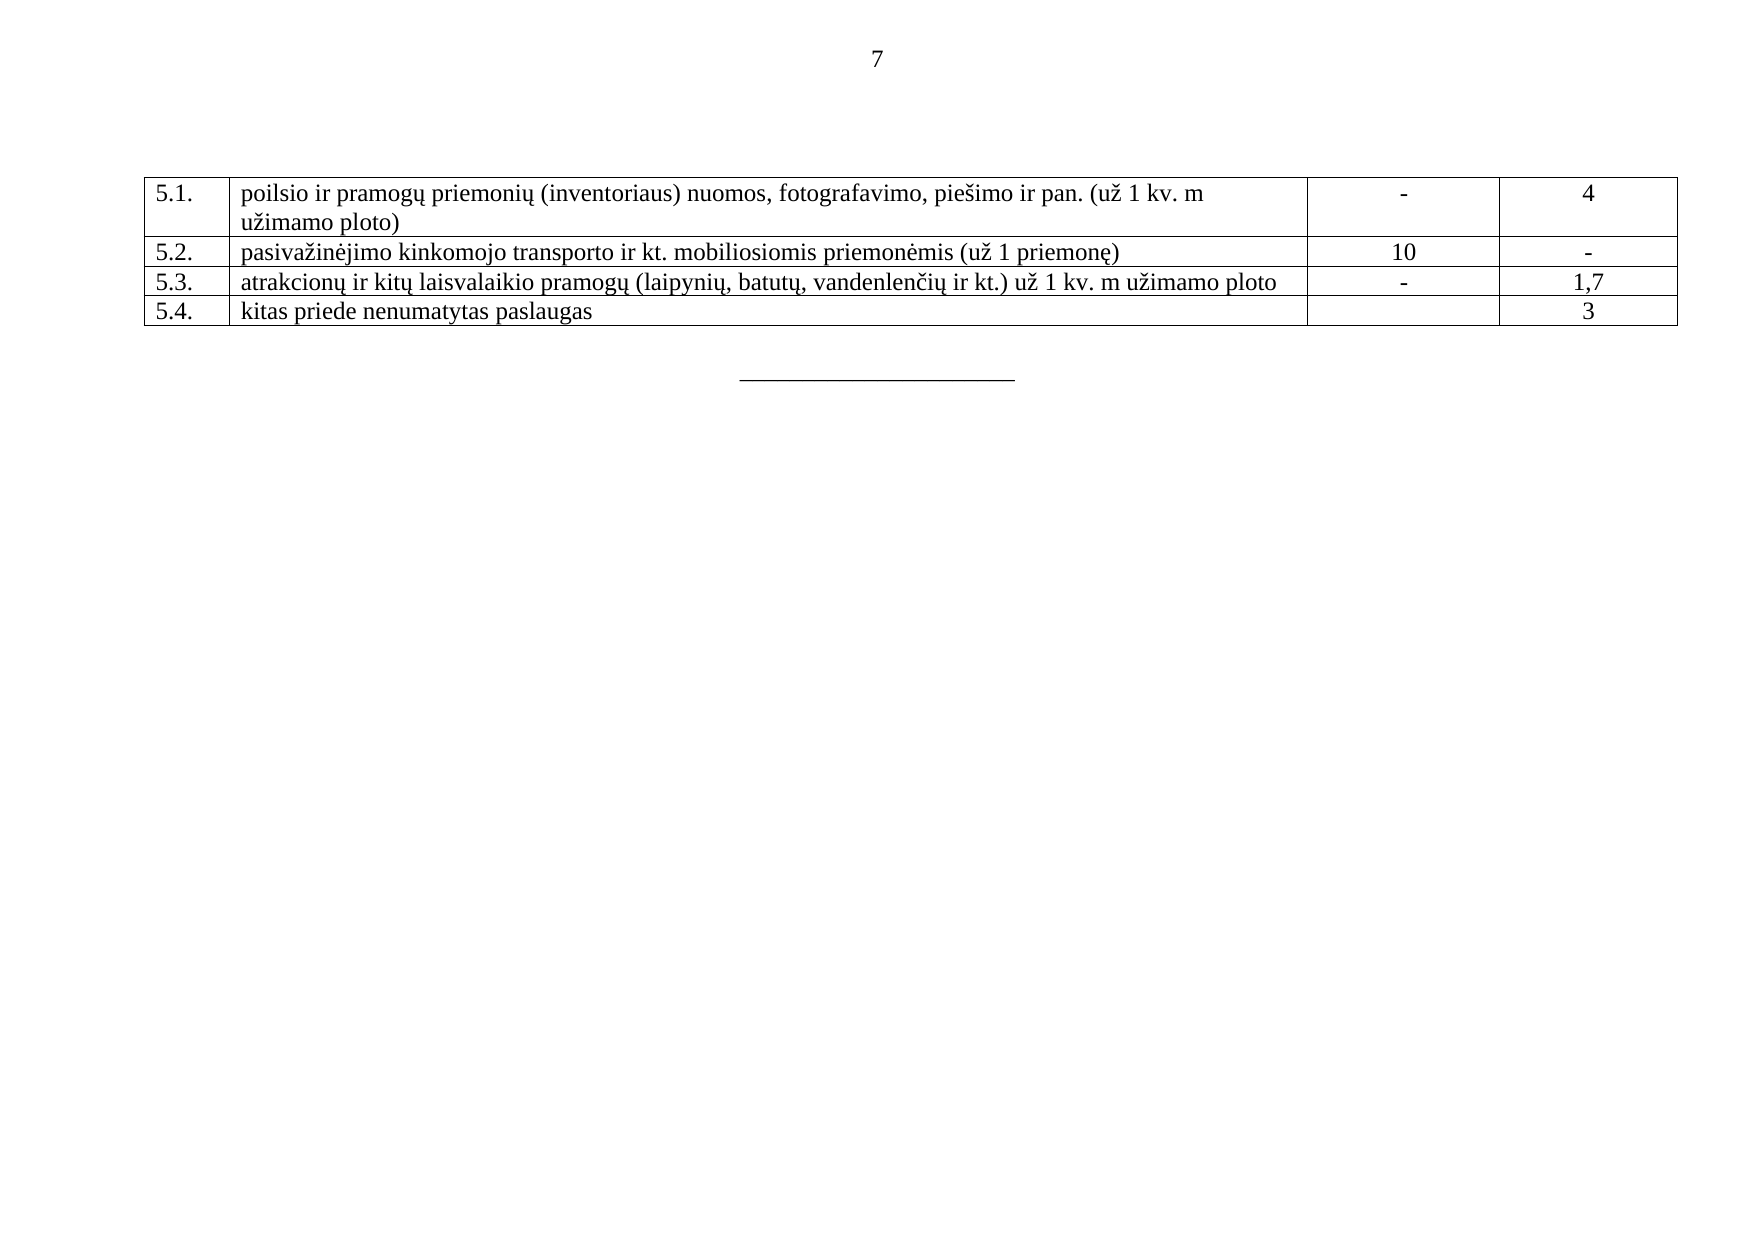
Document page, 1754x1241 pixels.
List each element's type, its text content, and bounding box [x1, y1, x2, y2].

table_cell pasivažinėjimo kinkomojo transporto ir kt. mobiliosiomis priemonėmis (už 1 priemonę) [230, 237, 1307, 266]
table_cell poilsio ir pramogų priemonių (inventoriaus) nuomos, fotografavimo, piešimo ir pan. (už 1 kv. m užimamo ploto) [230, 178, 1307, 236]
table_cell 10 [1308, 237, 1499, 266]
table_cell 3 [1500, 296, 1677, 325]
table_cell 5.2. [145, 237, 229, 266]
table_cell - [1308, 178, 1499, 236]
text ______________________ [118, 355, 1636, 384]
table_cell - [1308, 267, 1499, 295]
table_cell [1308, 296, 1499, 325]
table_cell 5.3. [145, 267, 229, 295]
table_cell atrakcionų ir kitų laisvalaikio pramogų (laipynių, batutų, vandenlenčių ir kt.) už 1 kv. m užimamo ploto [230, 267, 1307, 295]
table_cell 5.4. [145, 296, 229, 325]
table_cell 4 [1500, 178, 1677, 236]
table_cell 5.1. [145, 178, 229, 236]
table_cell kitas priede nenumatytas paslaugas [230, 296, 1307, 325]
table_cell - [1500, 237, 1677, 266]
table_cell 1,7 [1500, 267, 1677, 295]
